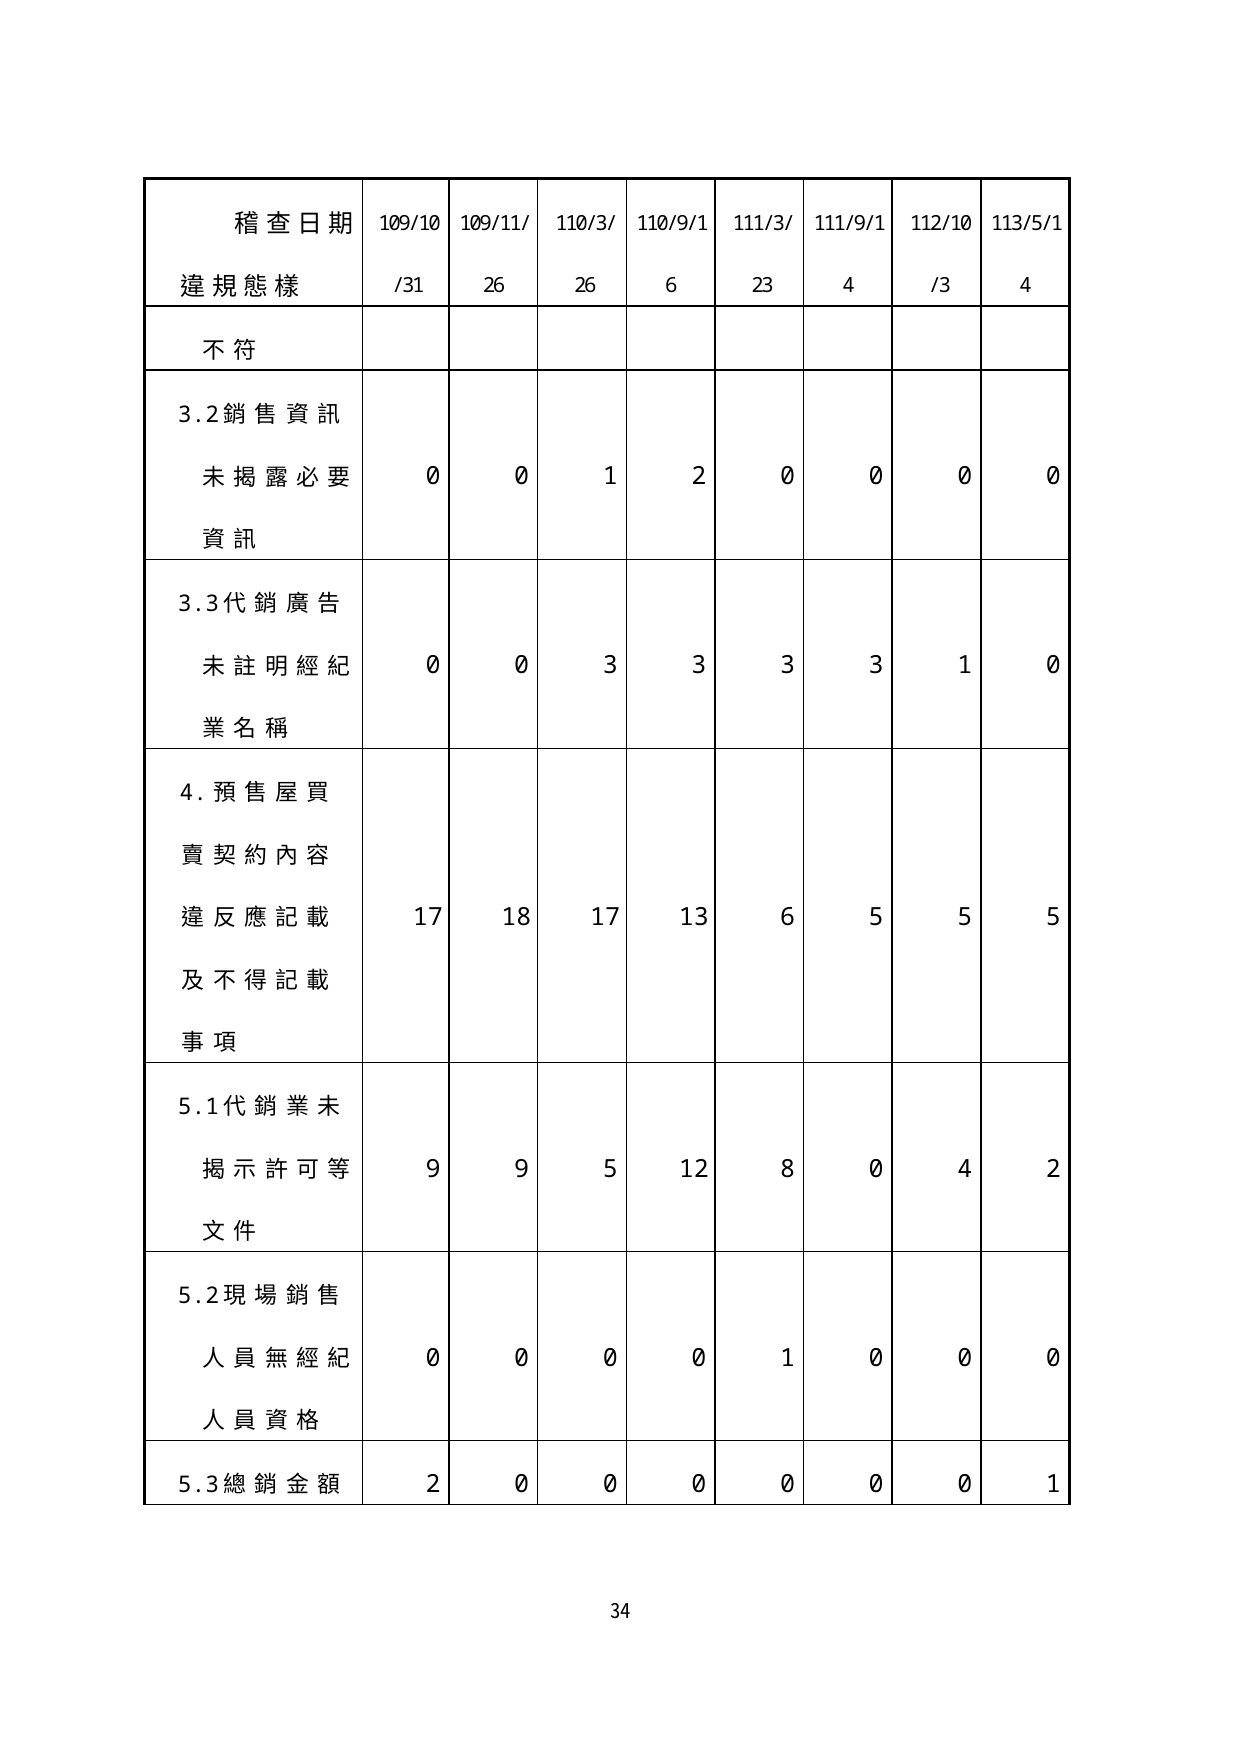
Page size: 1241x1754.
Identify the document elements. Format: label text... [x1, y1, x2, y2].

table_header 109/11/26 [450, 180, 537, 305]
table_cell 3 [627, 560, 714, 747]
table_cell 0 [450, 371, 537, 558]
table_cell 5 [804, 749, 891, 1062]
table_header 110/9/16 [627, 180, 714, 305]
table_cell 1 [982, 1441, 1068, 1504]
table_cell 1 [716, 1252, 803, 1440]
table_cell 1 [893, 560, 980, 747]
table_cell 0 [363, 371, 448, 558]
table_cell 5.1代銷業未揭示許可等文件 [146, 1063, 362, 1251]
table_cell 3 [804, 560, 891, 747]
table_cell 3 [716, 560, 803, 747]
table_cell [450, 307, 537, 369]
table_cell 2 [627, 371, 714, 558]
table_header 111/9/14 [804, 180, 891, 305]
table_cell 5 [538, 1063, 626, 1251]
table_cell [363, 307, 448, 369]
table_cell 5.3總銷金額 [146, 1441, 362, 1504]
table_cell 0 [538, 1441, 626, 1504]
table_cell 0 [804, 1441, 891, 1504]
table_cell 0 [804, 1252, 891, 1440]
table_cell 12 [627, 1063, 714, 1251]
table_cell 18 [450, 749, 537, 1062]
table_cell 5 [893, 749, 980, 1062]
table_cell 0 [450, 1441, 537, 1504]
table_cell 0 [982, 560, 1068, 747]
table_cell 0 [804, 371, 891, 558]
table_cell 0 [716, 371, 803, 558]
table_cell [627, 307, 714, 369]
table_cell 0 [893, 371, 980, 558]
table_header 109/10/31 [363, 180, 448, 305]
table_cell 5.2現場銷售人員無經紀人員資格 [146, 1252, 362, 1440]
table_cell 1 [538, 371, 626, 558]
table_cell 8 [716, 1063, 803, 1251]
table_cell [716, 307, 803, 369]
table_header 112/10/3 [893, 180, 980, 305]
table_cell 9 [363, 1063, 448, 1251]
table_cell 0 [716, 1441, 803, 1504]
table_cell 9 [450, 1063, 537, 1251]
table_cell 0 [538, 1252, 626, 1440]
table_header 111/3/23 [716, 180, 803, 305]
table_cell 0 [804, 1063, 891, 1251]
table_cell 0 [893, 1441, 980, 1504]
table_cell 0 [982, 1252, 1068, 1440]
table_cell 5 [982, 749, 1068, 1062]
table_cell [804, 307, 891, 369]
table_cell 0 [450, 1252, 537, 1440]
table_cell 4 [893, 1063, 980, 1251]
table_cell 0 [450, 560, 537, 747]
table_cell 2 [982, 1063, 1068, 1251]
table_cell [982, 307, 1068, 369]
table_cell 3.2銷售資訊未揭露必要資訊 [146, 371, 362, 558]
table_cell 0 [363, 560, 448, 747]
table_cell 0 [982, 371, 1068, 558]
table_cell 17 [363, 749, 448, 1062]
table_cell 0 [893, 1252, 980, 1440]
table_cell 0 [627, 1252, 714, 1440]
table_cell 4.預售屋買賣契約內容違反應記載及不得記載事項 [146, 749, 362, 1062]
table_header 稽查日期 違規態樣 [146, 180, 362, 305]
table_cell 2 [363, 1441, 448, 1504]
table_header 110/3/26 [538, 180, 626, 305]
table_cell 6 [716, 749, 803, 1062]
table_cell 3 [538, 560, 626, 747]
table_cell [893, 307, 980, 369]
table_cell 不符 [146, 307, 362, 369]
table_header 113/5/14 [982, 180, 1068, 305]
table_cell 0 [363, 1252, 448, 1440]
table_cell 3.3代銷廣告未註明經紀業名稱 [146, 560, 362, 747]
table_cell [538, 307, 626, 369]
table_cell 17 [538, 749, 626, 1062]
table_cell 0 [627, 1441, 714, 1504]
table_cell 13 [627, 749, 714, 1062]
